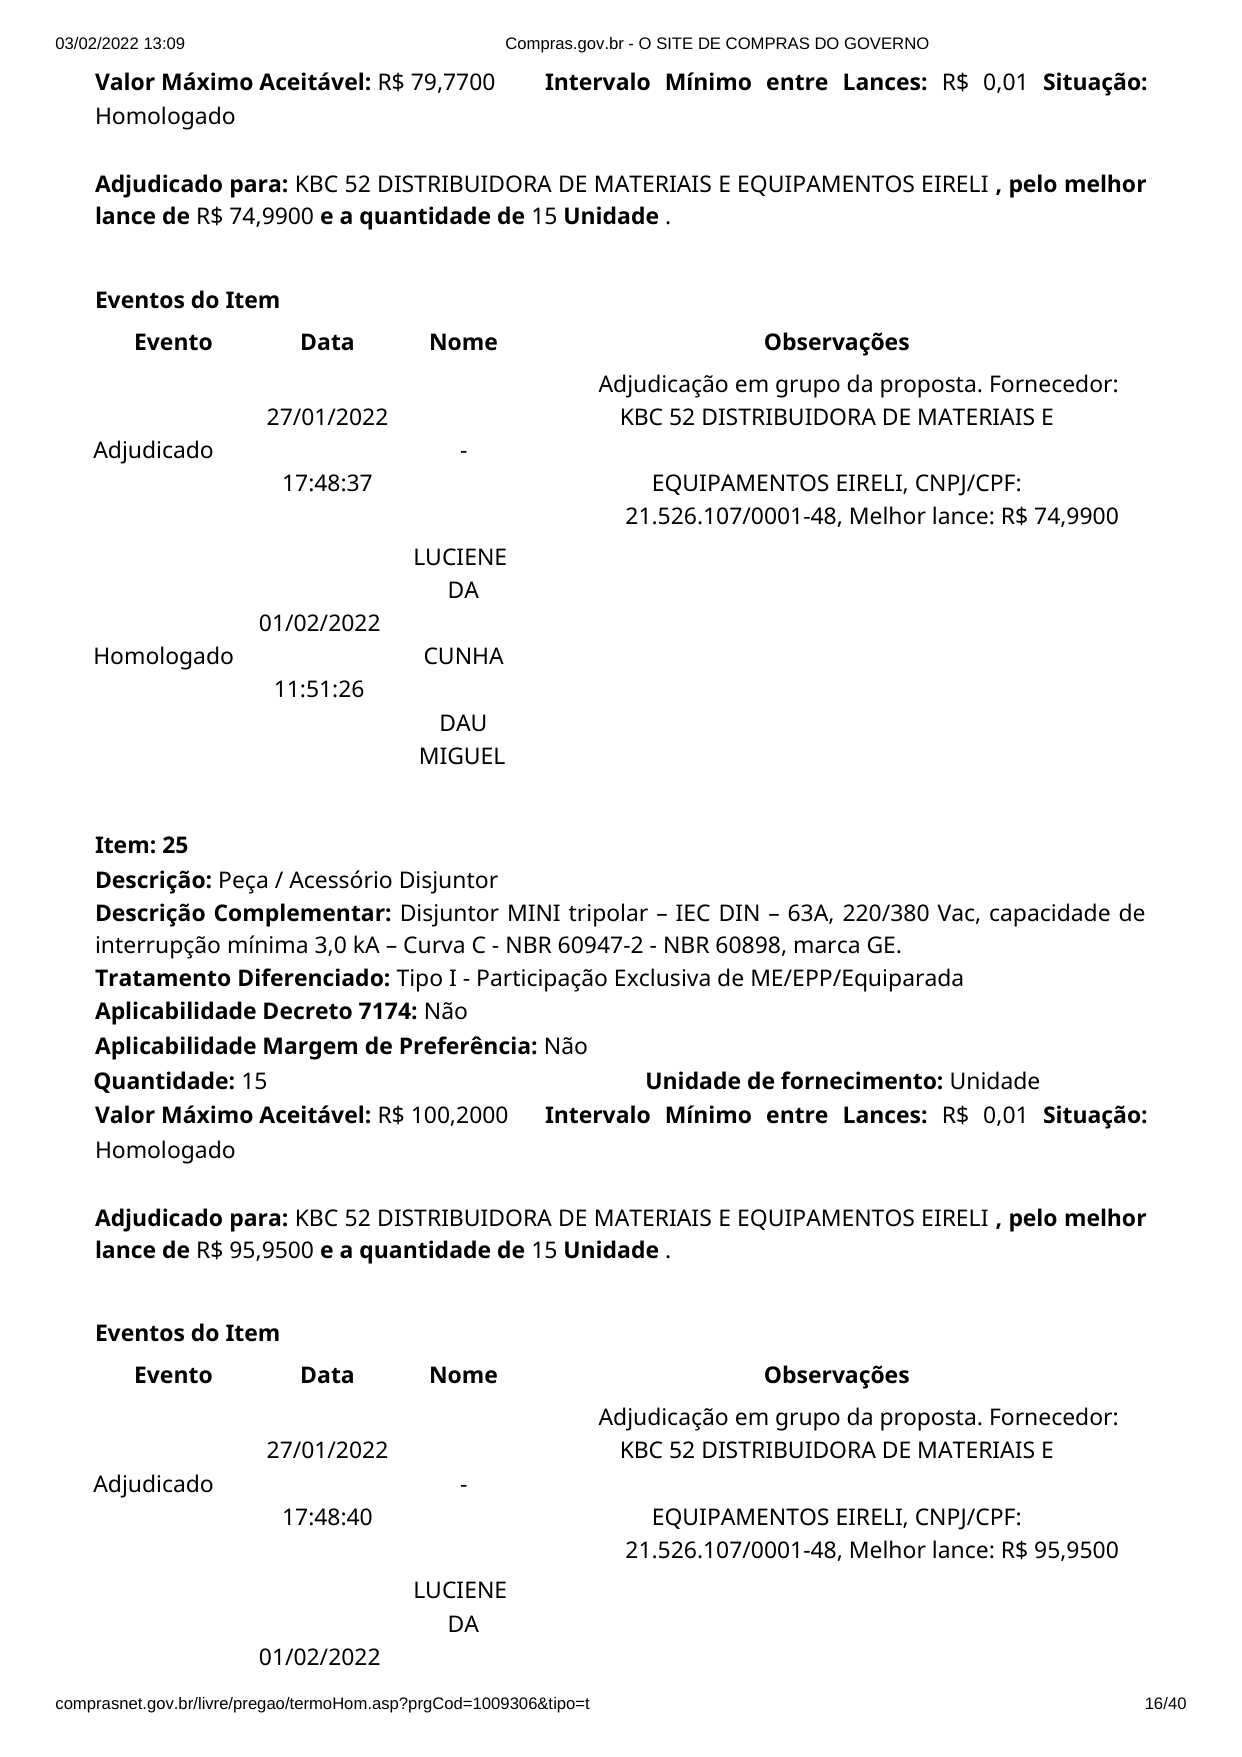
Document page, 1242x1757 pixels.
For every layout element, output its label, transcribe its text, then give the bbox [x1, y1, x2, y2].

text 21.526.107/0001-48, Melhor lance: R$ 74,9900 [94, 500, 1119, 531]
text 21.526.107/0001-48, Melhor lance: R$ 95,9500 [94, 1534, 1119, 1565]
text Item: 25 [95, 829, 1147, 860]
text DA [447, 574, 1146, 605]
text 27/01/2022 KBC 52 DISTRIBUIDORA DE MATERIAIS E [93, 401, 1147, 432]
text Aplicabilidade Margem de Preferência: Não [95, 1030, 1147, 1061]
text Valor Máximo Aceitável: R$ 100,2000 Intervalo Mínimo entre Lances: R$ 0,01 Situação: Homologado [95, 1099, 1147, 1165]
text Adjudicado - [93, 434, 1147, 465]
text Eventos do Item [95, 283, 1147, 315]
text Adjudicação em grupo da proposta. Fornecedor: [94, 368, 1119, 399]
text Adjudicação em grupo da proposta. Fornecedor: [94, 1401, 1119, 1432]
text LUCIENE [413, 1574, 1146, 1606]
text 01/02/2022 [259, 607, 1146, 638]
text Adjudicado para: KBC 52 DISTRIBUIDORA DE MATERIAIS E EQUIPAMENTOS EIRELI , pelo melhor lance de R$ 95,9500 e a quantidade de 15 Unidade . [95, 1202, 1146, 1265]
text 17:48:37 EQUIPAMENTOS EIRELI, CNPJ/CPF: [93, 467, 1147, 498]
text Tratamento Diferenciado: Tipo I - Participação Exclusiva de ME/EPP/Equiparada [95, 962, 1146, 993]
text Quantidade: 15 Unidade de fornecimento: Unidade [93, 1064, 1147, 1096]
text Homologado CUNHA [93, 640, 1147, 671]
text DA [447, 1607, 1146, 1639]
text 27/01/2022 KBC 52 DISTRIBUIDORA DE MATERIAIS E [93, 1434, 1147, 1466]
text 11:51:26 [273, 673, 1146, 704]
text Aplicabilidade Decreto 7174: Não [95, 995, 1147, 1026]
text Evento Data Nome Observações [93, 326, 1147, 357]
text Adjudicado para: KBC 52 DISTRIBUIDORA DE MATERIAIS E EQUIPAMENTOS EIRELI , pelo melhor lance de R$ 74,9900 e a quantidade de 15 Unidade . [95, 168, 1146, 231]
text Descrição Complementar: Disjuntor MINI tripolar – IEC DIN – 63A, 220/380 Vac, capacidade de interrupção mínima 3,0 kA – Curva C - NBR 60947-2 - NBR 60898, marca GE. [95, 897, 1146, 960]
text Descrição: Peça / Acessório Disjuntor [95, 864, 1146, 895]
text MIGUEL [418, 739, 1146, 771]
text Adjudicado - [93, 1467, 1147, 1499]
text Eventos do Item [95, 1317, 1147, 1348]
text 01/02/2022 [259, 1641, 1146, 1672]
text 17:48:40 EQUIPAMENTOS EIRELI, CNPJ/CPF: [93, 1501, 1147, 1532]
text DAU [439, 706, 1146, 738]
text Valor Máximo Aceitável: R$ 79,7700 Intervalo Mínimo entre Lances: R$ 0,01 Situação: Homologado [95, 66, 1147, 131]
text Evento Data Nome Observações [93, 1359, 1147, 1391]
text LUCIENE [413, 541, 1146, 572]
